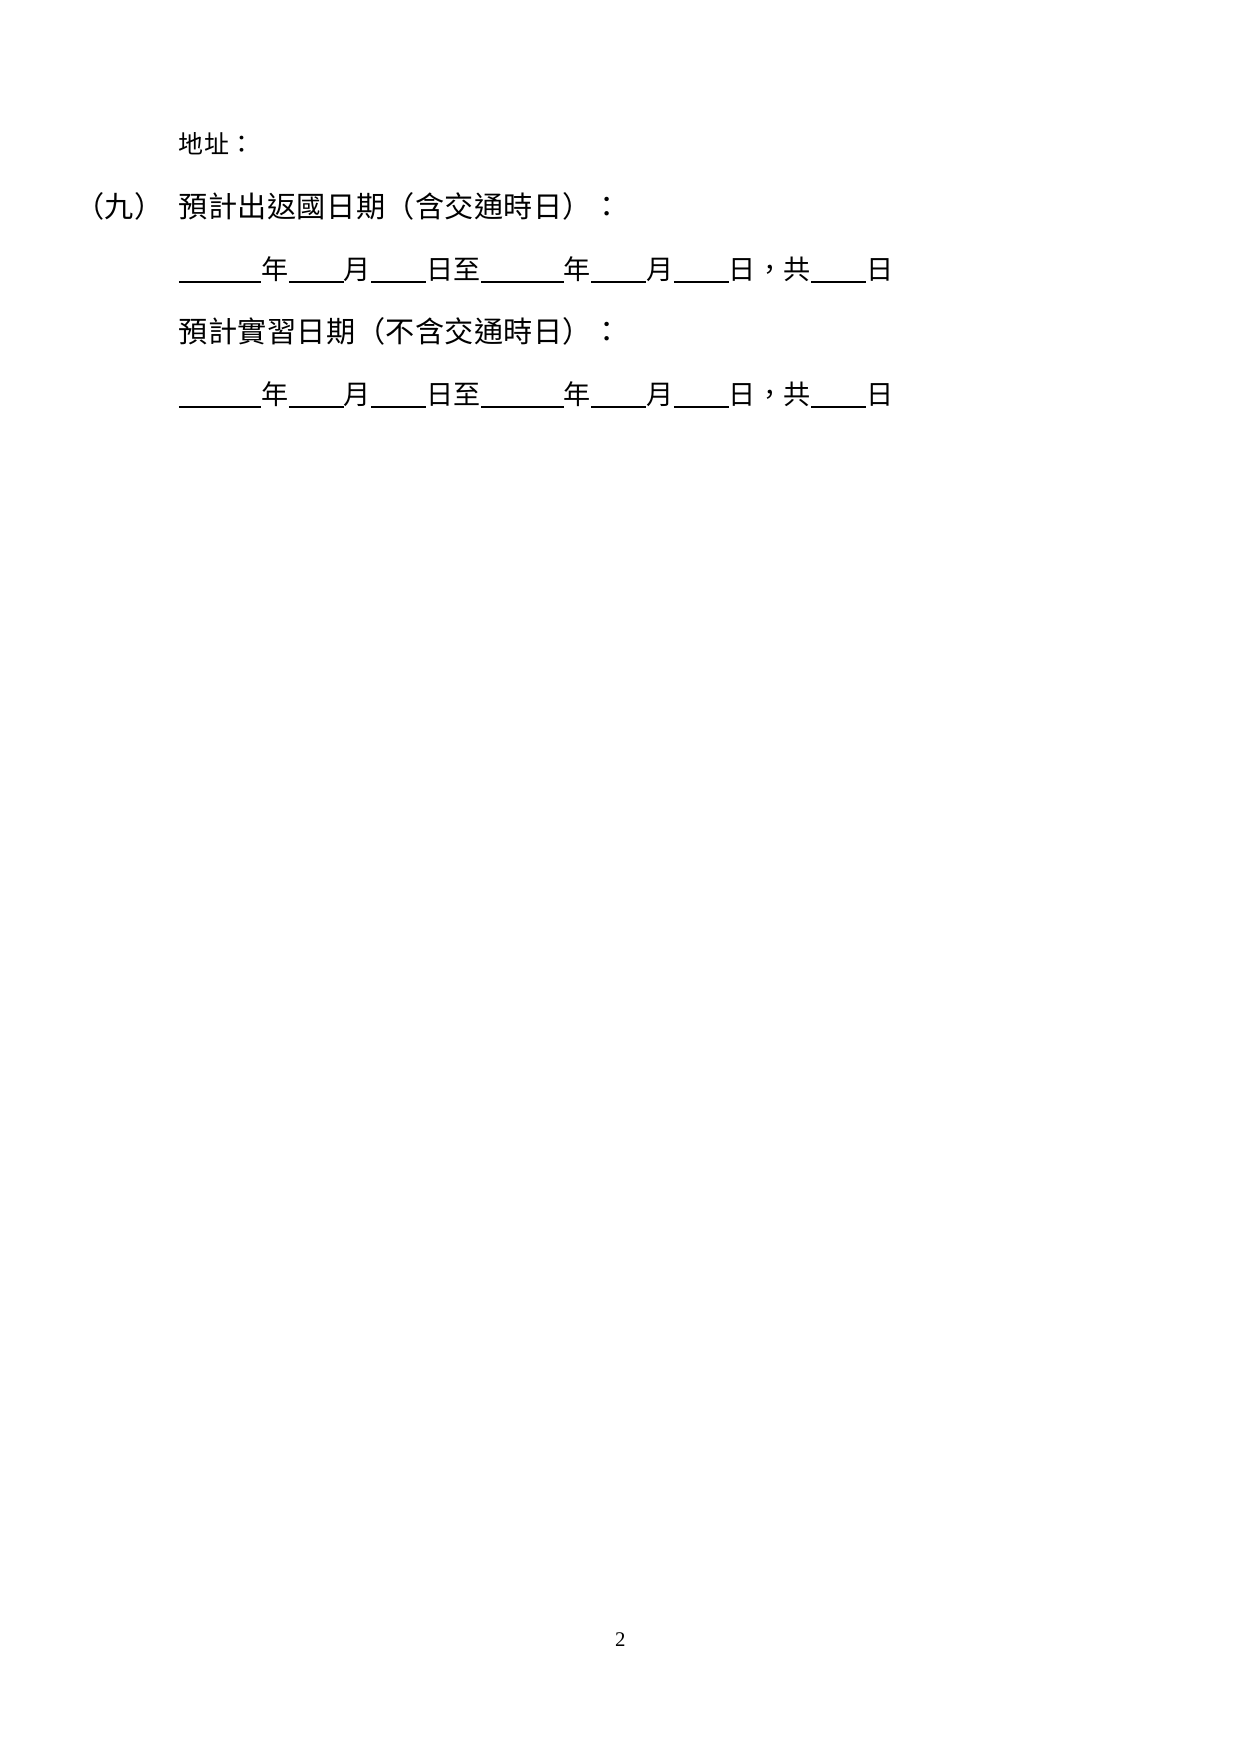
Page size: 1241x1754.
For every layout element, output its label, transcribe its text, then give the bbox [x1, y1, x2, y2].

list 預計出返國日期（含交通時日）： [75, 163, 1165, 226]
text 年 月 日至 年 月 日，共 日 [178, 226, 1165, 288]
text 預計實習日期（不含交通時日）： [178, 288, 1165, 351]
text 地址： [178, 101, 1165, 163]
text 年 月 日至 年 月 日，共 日 [178, 351, 1165, 413]
